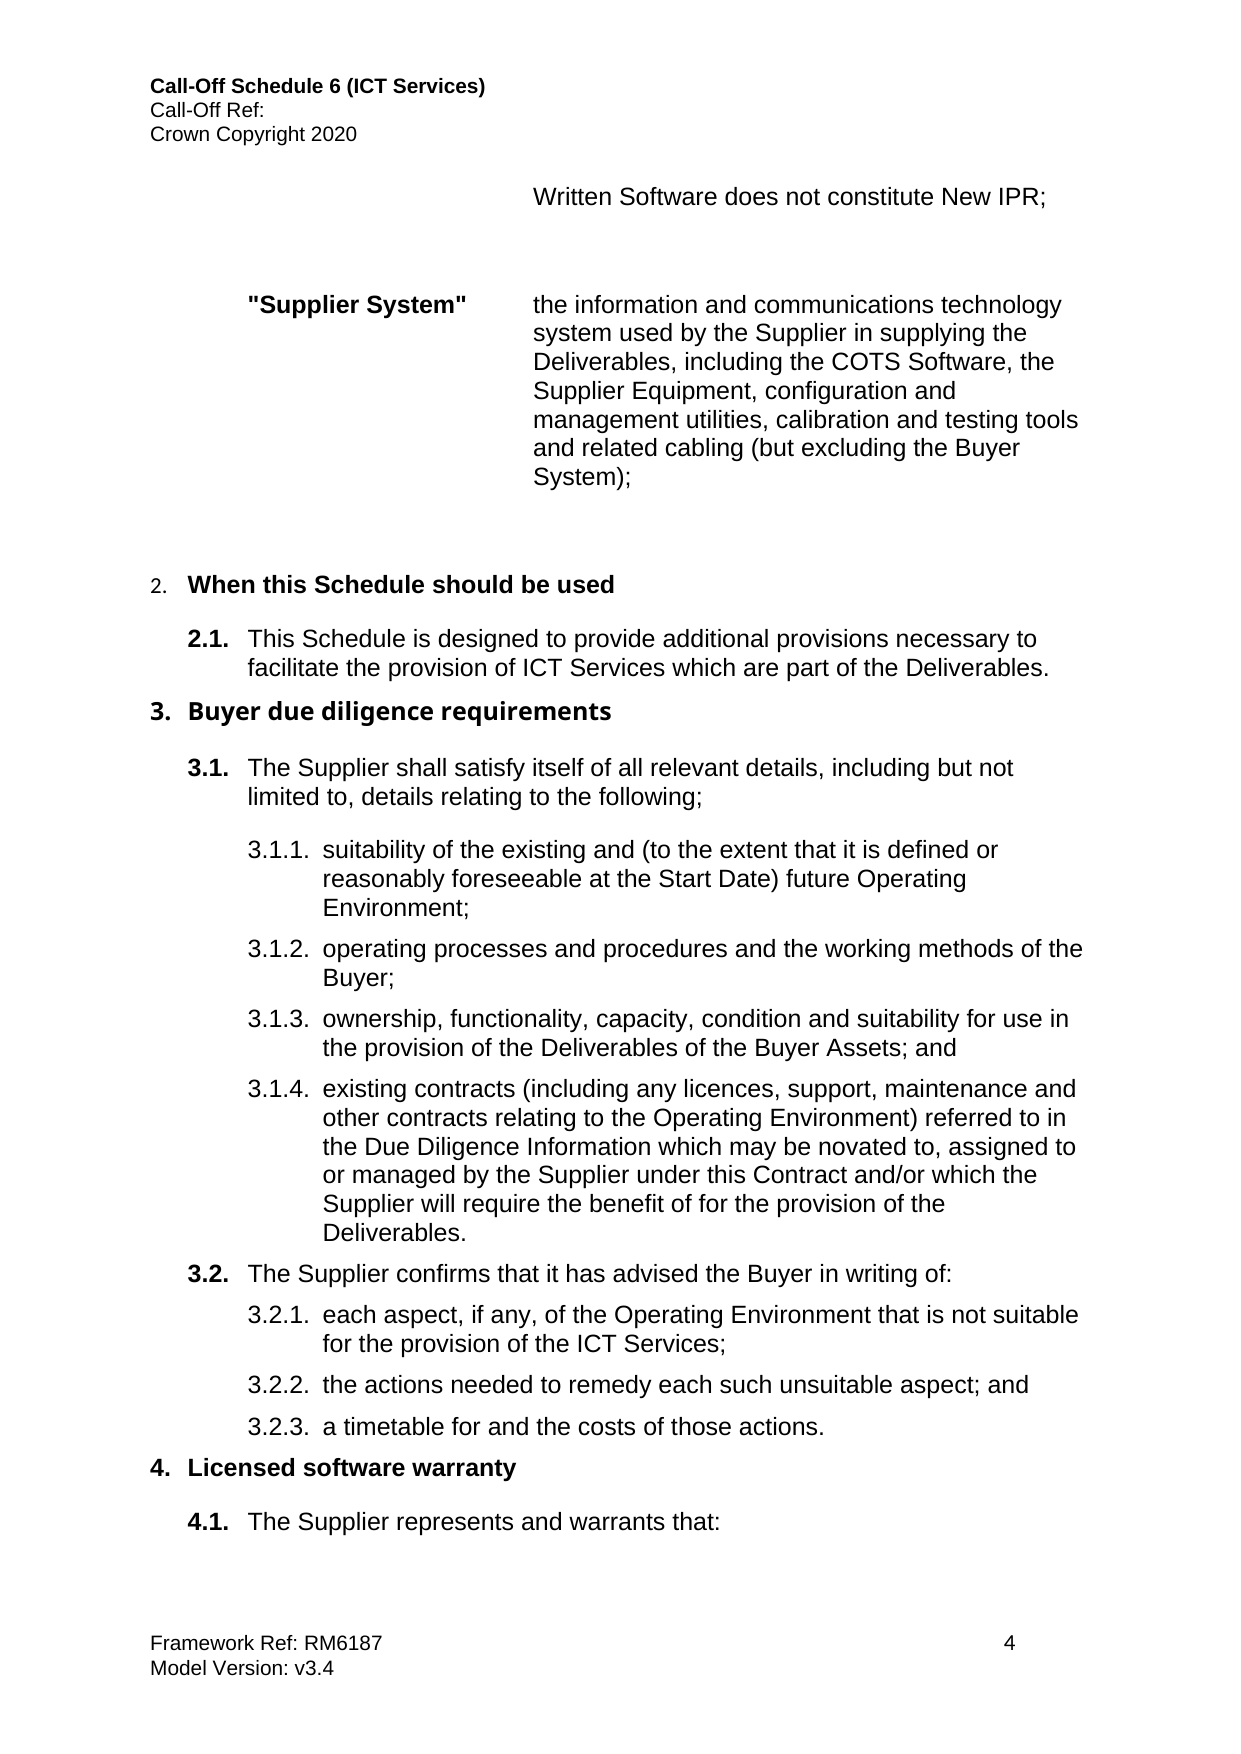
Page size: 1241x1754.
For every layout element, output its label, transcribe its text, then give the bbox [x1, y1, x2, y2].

table_cell "Supplier System" [236, 277, 522, 503]
list This Schedule is designed to provide additional provisions necessary to facilitate the provision of ICT Services which are part of the Deliverables. [187, 624, 1090, 681]
list The Supplier shall satisfy itself of all relevant details, including but not limited to, details relating to the following; [187, 753, 1090, 810]
list existing contracts (including any licences, support, maintenance and other contracts relating to the Operating Environment) referred to in the Due Diligence Information which may be novated to, assigned to or managed by the Supplier under this Contract and/or which the Supplier will require the benefit of for the provision of the Deliverables. [247, 1074, 1090, 1247]
table_cell [236, 504, 522, 557]
table_cell [236, 170, 522, 223]
list When this Schedule should be used [150, 570, 1090, 599]
list the actions needed to remedy each such unsuitable aspect; and [247, 1370, 1090, 1399]
table_cell [522, 504, 1091, 557]
list ownership, functionality, capacity, condition and suitability for use in the provision of the Deliverables of the Buyer Assets; and [247, 1004, 1090, 1062]
list operating processes and procedures and the working methods of the Buyer; [247, 934, 1090, 992]
table_cell Written Software does not constitute New IPR; [522, 170, 1091, 223]
list a timetable for and the costs of those actions. [247, 1412, 1090, 1440]
table_cell [236, 224, 522, 277]
list each aspect, if any, of the Operating Environment that is not suitable for the provision of the ICT Services; [247, 1300, 1090, 1358]
list The Supplier represents and warrants that: [187, 1507, 1090, 1535]
table_cell the information and communications technology system used by the Supplier in supplying the Deliverables, including the COTS Software, the Supplier Equipment, configuration and management utilities, calibration and testing tools and related cabling (but excluding the Buyer System); [522, 277, 1091, 503]
list Licensed software warranty [150, 1453, 1090, 1482]
list The Supplier confirms that it has advised the Buyer in writing of: [187, 1259, 1090, 1288]
table_cell [522, 224, 1091, 277]
list Buyer due diligence requirements [150, 694, 1090, 728]
list suitability of the existing and (to the extent that it is defined or reasonably foreseeable at the Start Date) future Operating Environment; [247, 835, 1090, 922]
